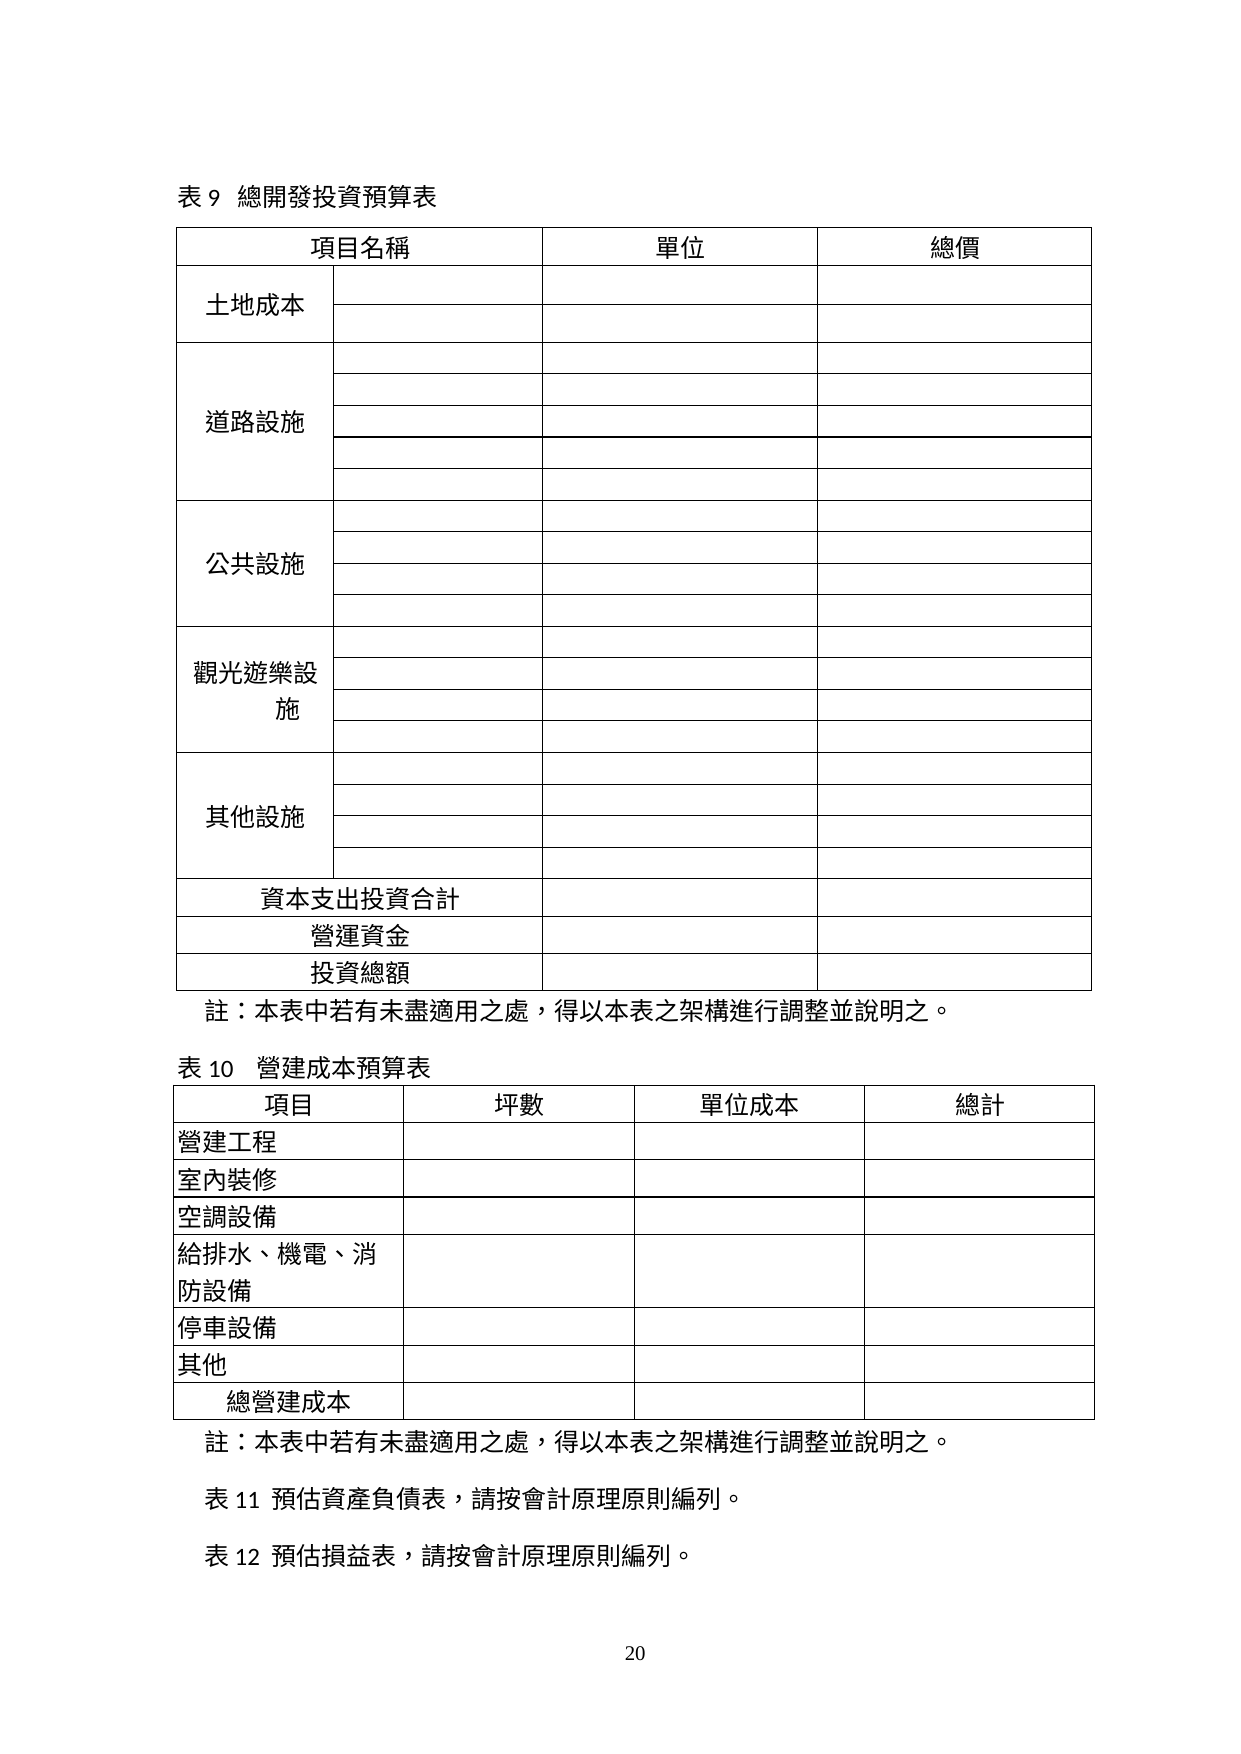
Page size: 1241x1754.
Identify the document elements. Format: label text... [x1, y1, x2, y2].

table_header 總價 [818, 228, 1091, 265]
table_cell 土地成本 [177, 266, 333, 342]
table_cell [334, 816, 542, 847]
table_cell [818, 501, 1091, 531]
table_cell [334, 438, 542, 468]
table_header 項目名稱 [177, 228, 542, 265]
table_cell [543, 501, 817, 531]
table_cell [543, 305, 817, 342]
table_cell [818, 532, 1091, 563]
table_cell [404, 1346, 634, 1382]
table_cell [334, 343, 542, 373]
table_cell [334, 564, 542, 594]
table_cell 資本支出投資合計 [177, 879, 542, 916]
table_cell [334, 532, 542, 563]
table_cell [818, 954, 1091, 990]
table_cell [635, 1198, 864, 1234]
table_cell [334, 721, 542, 752]
table_cell [543, 406, 817, 436]
table_cell [334, 785, 542, 815]
table_cell [543, 595, 817, 626]
table_cell [818, 816, 1091, 847]
table_cell [635, 1235, 864, 1307]
table_cell [865, 1383, 1094, 1419]
table_cell [818, 343, 1091, 373]
table_cell [865, 1198, 1094, 1234]
table_cell [404, 1383, 634, 1419]
table_cell [543, 753, 817, 783]
table_cell [865, 1235, 1094, 1307]
table_header 單位 [543, 228, 817, 265]
text 表9 總開發投資預算表 [177, 177, 1092, 214]
table_cell [543, 816, 817, 847]
table_cell [635, 1123, 864, 1159]
table_cell [865, 1123, 1094, 1159]
text 註：本表中若有未盡適用之處，得以本表之架構進行調整並說明之。 [204, 991, 1092, 1027]
table_cell [334, 848, 542, 878]
table_cell [334, 266, 542, 304]
table_header 項目 [174, 1086, 403, 1122]
table_cell 其他設施 [177, 753, 333, 878]
table_cell [818, 564, 1091, 594]
table_cell 停車設備 [174, 1308, 403, 1344]
table_cell [818, 305, 1091, 342]
table_cell [818, 438, 1091, 468]
table_cell [334, 753, 542, 783]
table_cell [334, 658, 542, 689]
table_cell 空調設備 [174, 1198, 403, 1234]
table_cell [543, 954, 817, 990]
table_cell [635, 1160, 864, 1196]
table_cell 室內裝修 [174, 1160, 403, 1196]
table_cell [334, 690, 542, 720]
table_cell [543, 343, 817, 373]
table_cell [818, 374, 1091, 405]
table_cell [334, 501, 542, 531]
table_cell [818, 848, 1091, 878]
table_cell 投資總額 [177, 954, 542, 990]
table_cell [543, 690, 817, 720]
table_cell [404, 1235, 634, 1307]
table_cell [334, 406, 542, 436]
table_cell [543, 658, 817, 689]
table_cell [818, 879, 1091, 916]
table_cell [543, 532, 817, 563]
table_cell [334, 374, 542, 405]
table_cell [543, 266, 817, 304]
table_cell [818, 658, 1091, 689]
table_cell 營建工程 [174, 1123, 403, 1159]
table_cell [404, 1198, 634, 1234]
table_cell [334, 595, 542, 626]
table_cell [543, 438, 817, 468]
table_header 坪數 [404, 1086, 634, 1122]
table_cell [818, 266, 1091, 304]
table_cell 公共設施 [177, 501, 333, 626]
table_cell 營運資金 [177, 917, 542, 953]
table_cell [635, 1308, 864, 1344]
table_cell 道路設施 [177, 343, 333, 499]
table_cell 總營建成本 [174, 1383, 403, 1419]
table_cell [543, 917, 817, 953]
table_cell [543, 785, 817, 815]
table_cell [818, 627, 1091, 657]
table_cell [635, 1346, 864, 1382]
table_cell [818, 469, 1091, 499]
table_cell [404, 1160, 634, 1196]
table_cell 其他 [174, 1346, 403, 1382]
table_cell [865, 1308, 1094, 1344]
table_cell [818, 406, 1091, 436]
table_cell [818, 785, 1091, 815]
table_cell [818, 595, 1091, 626]
table_cell [334, 627, 542, 657]
text 表12 預估損益表，請按會計原理原則編列。 [204, 1534, 1092, 1573]
table_cell [543, 627, 817, 657]
table_cell [865, 1346, 1094, 1382]
table_cell 觀光遊樂設施 [177, 627, 333, 752]
table_cell [543, 374, 817, 405]
table_cell [543, 879, 817, 916]
text 表 10 營建成本預算表 [177, 1046, 1092, 1084]
table_cell [818, 721, 1091, 752]
table_cell [334, 305, 542, 342]
table_cell [543, 469, 817, 499]
table_cell [543, 721, 817, 752]
table_cell [334, 469, 542, 499]
table_header 單位成本 [635, 1086, 864, 1122]
table_cell [818, 753, 1091, 783]
table_cell [635, 1383, 864, 1419]
text 註：本表中若有未盡適用之處，得以本表之架構進行調整並說明之。 [204, 1420, 1092, 1459]
text 表11 預估資產負債表，請按會計原理原則編列。 [204, 1477, 1092, 1516]
table_cell 給排水、機電、消防設備 [174, 1235, 403, 1307]
table_header 總計 [865, 1086, 1094, 1122]
table_cell [818, 690, 1091, 720]
table_cell [543, 564, 817, 594]
table_cell [818, 917, 1091, 953]
table_cell [404, 1308, 634, 1344]
table_cell [865, 1160, 1094, 1196]
table_cell [543, 848, 817, 878]
table_cell [404, 1123, 634, 1159]
